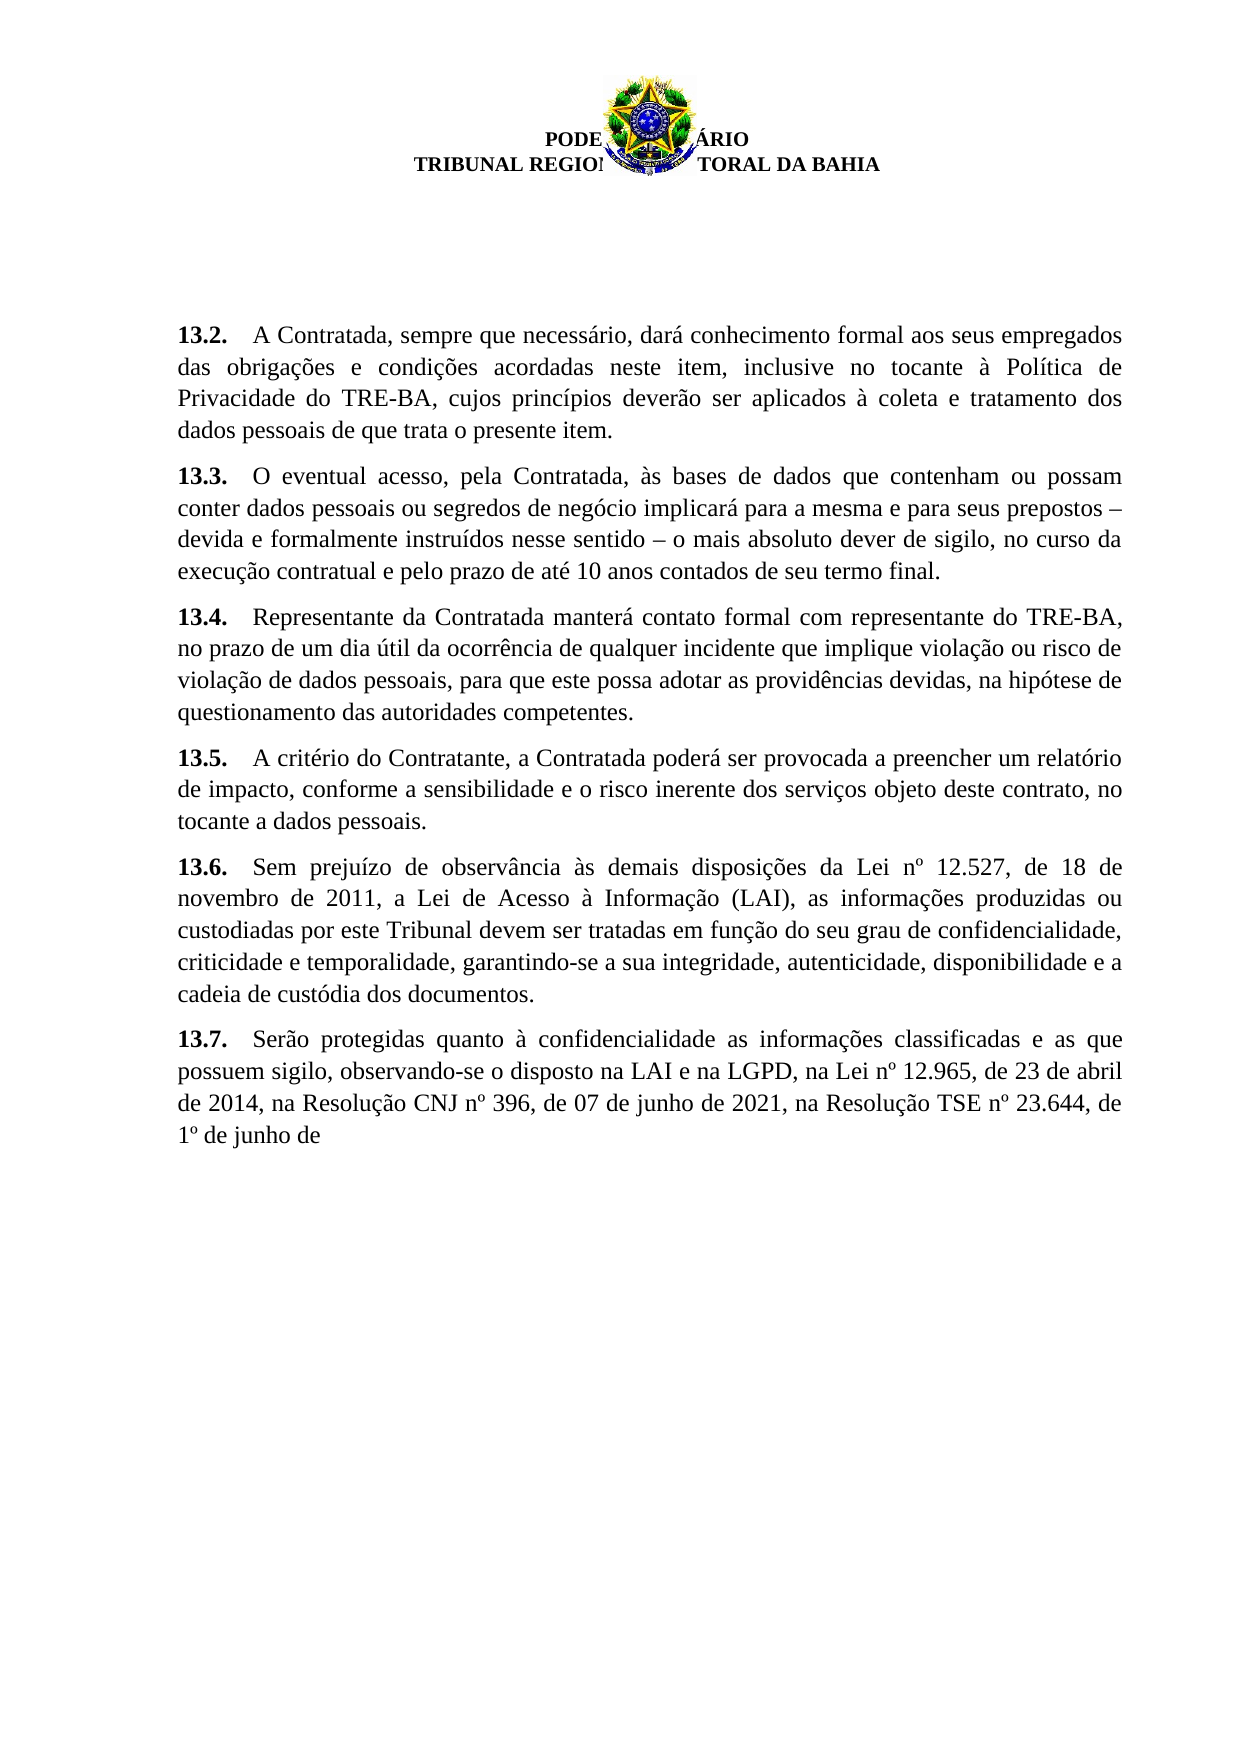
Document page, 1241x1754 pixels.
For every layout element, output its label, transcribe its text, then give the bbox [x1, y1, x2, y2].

list A critério do Contratante, a Contratada poderá ser provocada a preencher um relatório de impacto, conforme a sensibilidade e o risco inerente dos serviços objeto deste contrato, no tocante a dados pessoais. [177, 743, 1123, 835]
list Representante da Contratada manterá contato formal com representante do TRE-BA, no prazo de um dia útil da ocorrência de qualquer incidente que implique violação ou risco de violação de dados pessoais, para que este possa adotar as providências devidas, na hipótese de questionamento das autoridades competentes. [177, 602, 1123, 726]
list Serão protegidas quanto à confidencialidade as informações classificadas e as que possuem sigilo, observando-se o disposto na LAI e na LGPD, na Lei nº 12.965, de 23 de abril de 2014, na Resolução CNJ nº 396, de 07 de junho de 2021, na Resolução TSE nº 23.644, de 1º de junho de [177, 1024, 1123, 1149]
list O eventual acesso, pela Contratada, às bases de dados que contenham ou possam conter dados pessoais ou segredos de negócio implicará para a mesma e para seus prepostos – devida e formalmente instruídos nesse sentido – o mais absoluto dever de sigilo, no curso da execução contratual e pelo prazo de até 10 anos contados de seu termo final. [177, 461, 1123, 585]
list Sem prejuízo de observância às demais disposições da Lei nº 12.527, de 18 de novembro de 2011, a Lei de Acesso à Informação (LAI), as informações produzidas ou custodiadas por este Tribunal devem ser tratadas em função do seu grau de confidencialidade, criticidade e temporalidade, garantindo-se a sua integridade, autenticidade, disponibilidade e a cadeia de custódia dos documentos. [177, 852, 1123, 1008]
list A Contratada, sempre que necessário, dará conhecimento formal aos seus empregados das obrigações e condições acordadas neste item, inclusive no tocante à Política de Privacidade do TRE-BA, cujos princípios deverão ser aplicados à coleta e tratamento dos dados pessoais de que trata o presente item. [177, 320, 1123, 444]
